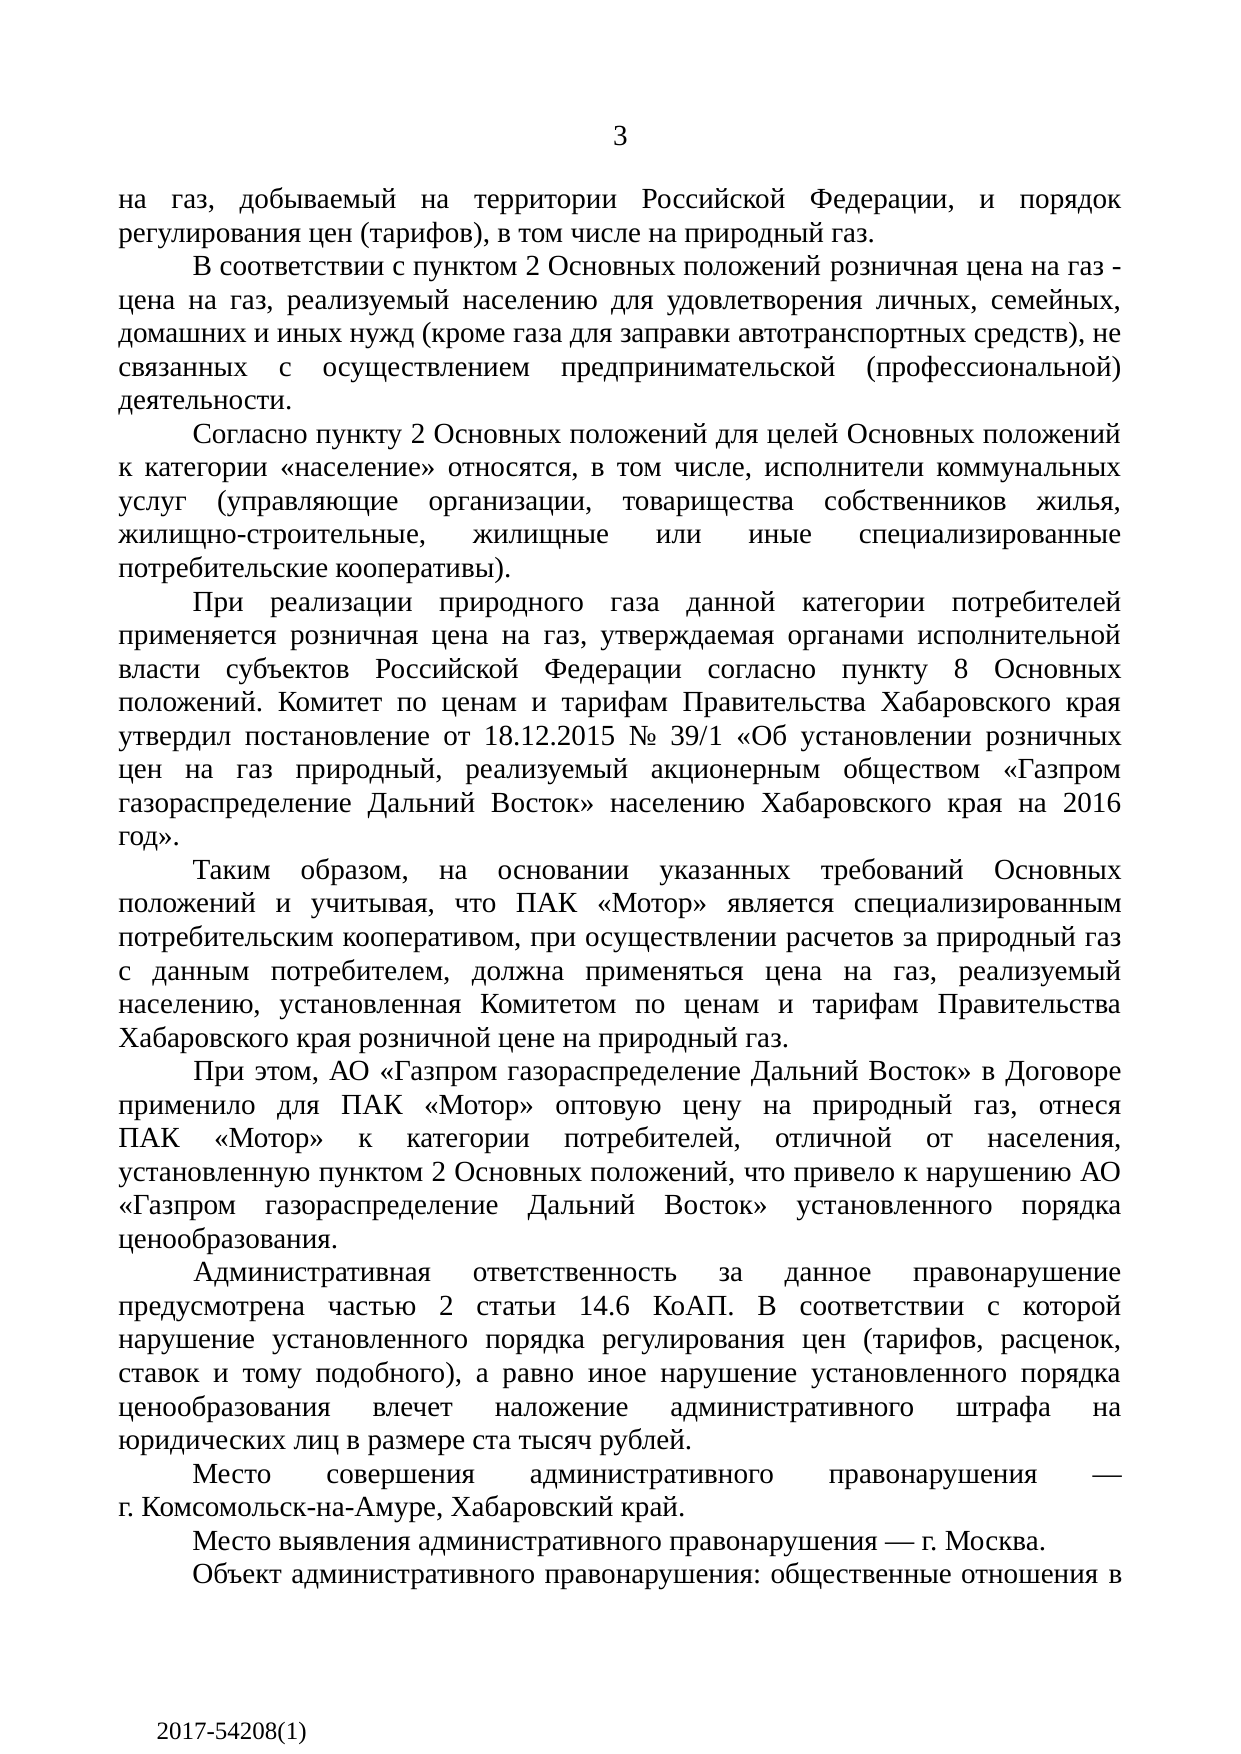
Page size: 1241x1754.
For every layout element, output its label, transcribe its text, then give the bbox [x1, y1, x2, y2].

text При этом, АО «Газпром газораспределение Дальний Восток» в Договоре применило для ПАК «Мотор» оптовую цену на природный газ, отнеся ПАК «Мотор» к категории потребителей, отличной от населения, установленную пунктом 2 Основных положений, что привело к нарушению АО «Газпром газораспределение Дальний Восток» установленного порядка ценообразования. [118, 1053, 1122, 1254]
text При реализации природного газа данной категории потребителей применяется розничная цена на газ, утверждаемая органами исполнительной власти субъектов Российской Федерации согласно пункту 8 Основных положений. Комитет по ценам и тарифам Правительства Хабаровского края утвердил постановление от 18.12.2015 № 39/1 «Об установлении розничных цен на газ природный, реализуемый акционерным обществом «Газпром газораспределение Дальний Восток» населению Хабаровского края на 2016 год». [118, 584, 1122, 852]
text Место совершения административного правонарушения — г. Комсомольск-на-Амуре, Хабаровский край. [118, 1456, 1122, 1523]
text Административная ответственность за данное правонарушение предусмотрена частью 2 статьи 14.6 КоАП. В соответствии с которой нарушение установленного порядка регулирования цен (тарифов, расценок, ставок и тому подобного), а равно иное нарушение установленного порядка ценообразования влечет наложение административного штрафа на юридических лиц в размере ста тысяч рублей. [118, 1254, 1122, 1456]
text Место выявления административного правонарушения — г. Москва. [118, 1523, 1122, 1556]
text Таким образом, на основании указанных требований Основных положений и учитывая, что ПАК «Мотор» является специализированным потребительским кооперативом, при осуществлении расчетов за природный газ с данным потребителем, должна применяться цена на газ, реализуемый населению, установленная Комитетом по ценам и тарифам Правительства Хабаровского края розничной цене на природный газ. [118, 852, 1122, 1053]
text В соответствии с пунктом 2 Основных положений розничная цена на газ - цена на газ, реализуемый населению для удовлетворения личных, семейных, домашних и иных нужд (кроме газа для заправки автотранспортных средств), не связанных с осуществлением предпринимательской (профессиональной) деятельности. [118, 248, 1122, 416]
text на газ, добываемый на территории Российской Федерации, и порядок регулирования цен (тарифов), в том числе на природный газ. [118, 181, 1122, 248]
text Согласно пункту 2 Основных положений для целей Основных положений к категории «население» относятся, в том числе, исполнители коммунальных услуг (управляющие организации, товарищества собственников жилья, жилищно-строительные, жилищные или иные специализированные потребительские кооперативы). [118, 416, 1122, 584]
text Объект административного правонарушения: общественные отношения в [118, 1556, 1122, 1590]
